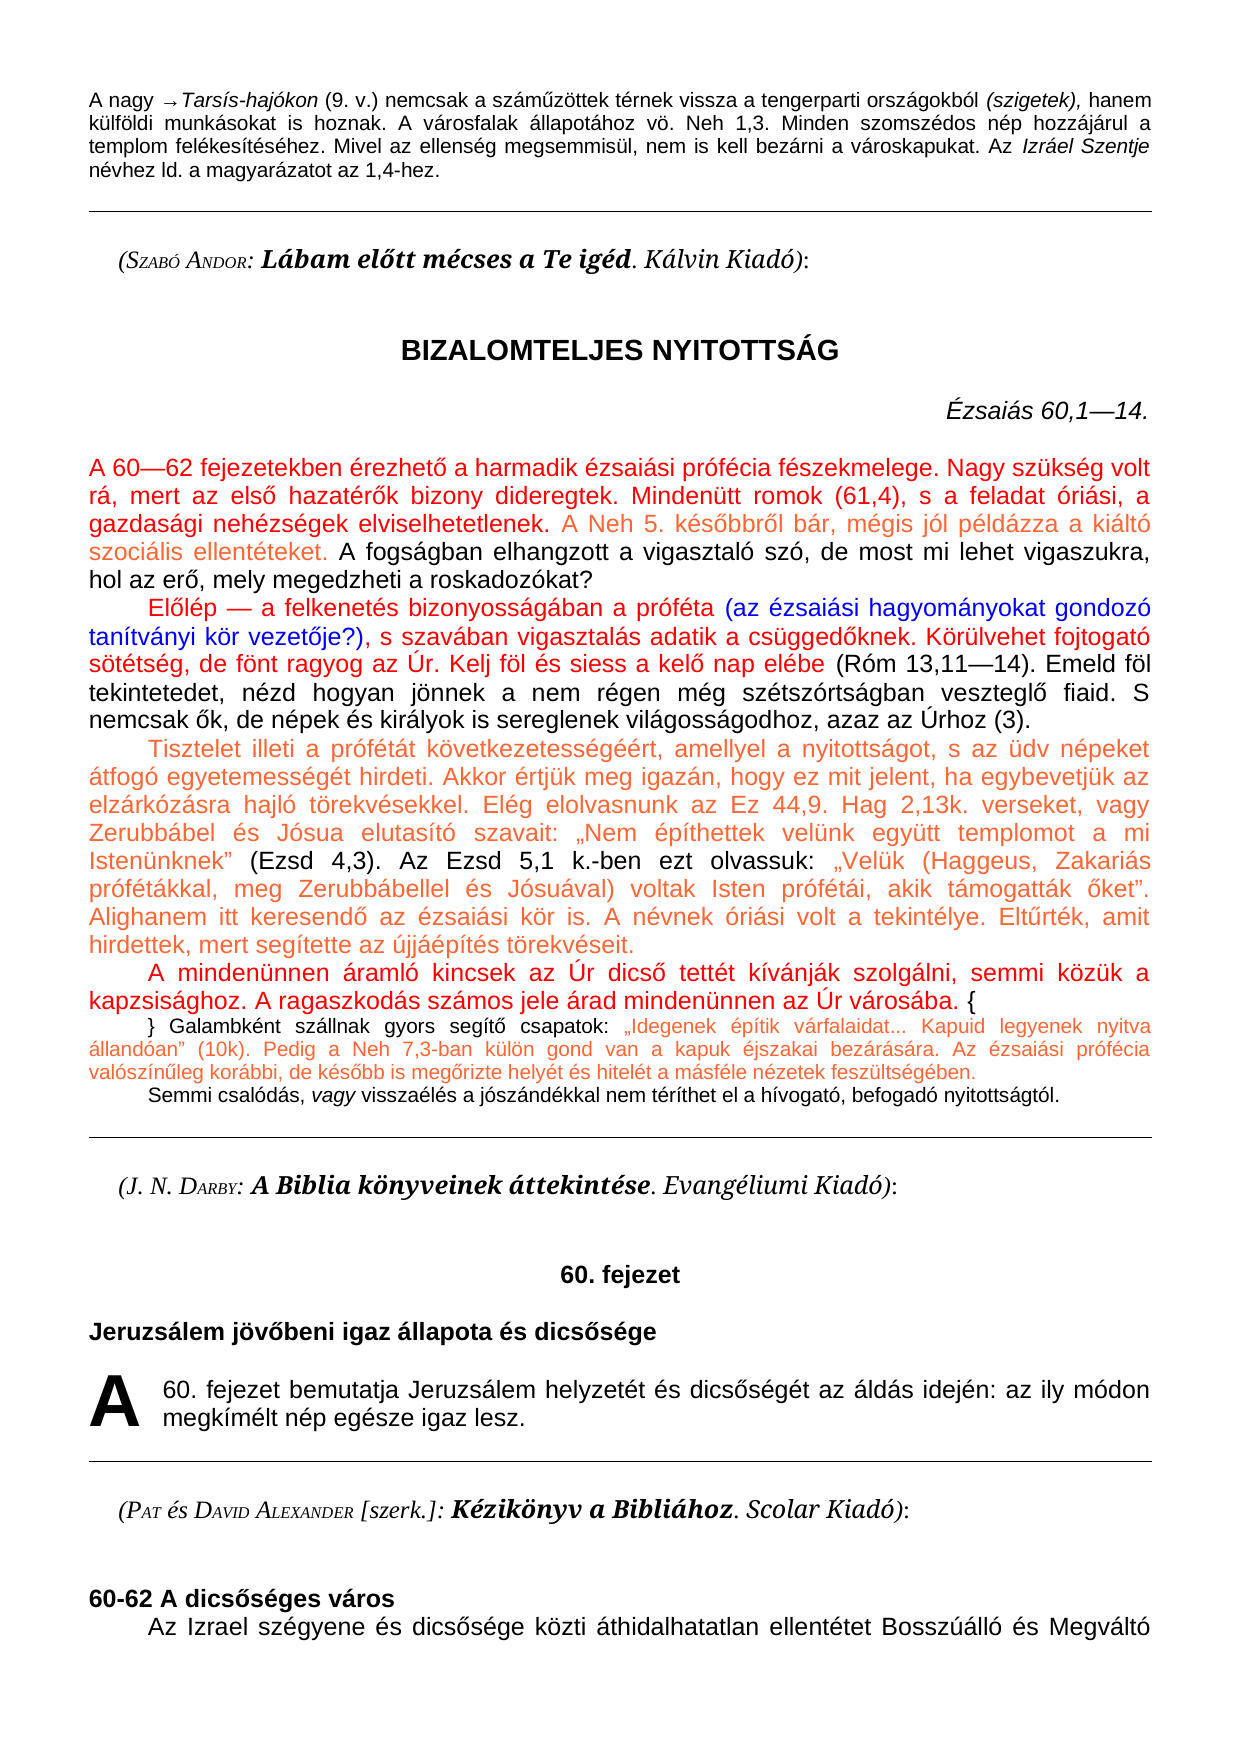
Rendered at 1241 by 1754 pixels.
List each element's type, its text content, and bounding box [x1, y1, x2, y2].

text BIZALOMTELJES NYITOTTSÁG [88, 334, 1152, 367]
text A 60. fejezet bemutatja Jeruzsálem helyzetét és dicsőségét az áldás idején: az ily módon megkímélt nép egésze igaz lesz. [88, 1375, 1152, 1431]
text Az Izrael szégyene és dicsősége közti áthidalhatatlan ellentétet Bosszúálló és Megváltó [88, 1612, 1152, 1640]
text A mindenünnen áramló kincsek az Úr dicső tettét kívánják szolgálni, semmi közük a kapzsisághoz. A ragaszkodás számos jele árad mindenünnen az Úr városába. { [88, 958, 1152, 1014]
text } Galambként szállnak gyors segítő csapatok: „Idegenek építik várfalaidat... Kapuid legyenek nyitva állandóan” (10k). Pedig a Neh 7,3-ban külön gond van a kapuk éjszakai bezárására. Az ézsaiási prófécia valószínűleg korábbi, de később is megőrizte helyét és hitelét a másféle nézetek feszültségében. [88, 1014, 1152, 1084]
text Semmi csalódás, vagy visszaélés a jószándékkal nem téríthet el a hívogató, befogadó nyitottságtól. [88, 1084, 1152, 1107]
text (Pat és David Alexander [szerk.]: Kézikönyv a Bibliához. Scolar Kiadó): [88, 1462, 1152, 1555]
text 60-62 A dicsőséges város [88, 1584, 1152, 1612]
text A 60—62 fejezetekben érezhető a harmadik ézsaiási prófécia fészekmelege. Nagy szükség volt rá, mert az első hazatérők bizony dideregtek. Mindenütt romok (61,4), s a feladat óriási, a gazdasági nehézségek elviselhetetlenek. A Neh 5. későbbről bár, mégis jól példázza a kiáltó szociális ellentéteket. A fogságban elhangzott a vigasztaló szó, de most mi lehet vigaszukra, hol az erő, mely megedzheti a roskadozókat? [88, 454, 1152, 594]
text Ézsaiás 60,1—14. [88, 397, 1152, 424]
text Jeruzsálem jövőbeni igaz állapota és dicsősége [88, 1318, 1152, 1346]
text A nagy →Tarsís-hajókon (9. v.) nemcsak a száműzöttek térnek vissza a tengerparti országokból (szigetek), hanem külföldi munkásokat is hoznak. A városfalak állapotához vö. Neh 1,3. Minden szomszédos nép hozzájárul a templom felékesítéséhez. Mivel az ellenség megsemmisül, nem is kell bezárni a városkapukat. Az Izráel Szentje névhez ld. a magyarázatot az 1,4-hez. [88, 88, 1152, 181]
text (Szabó Andor: Lábam előtt mécses a Te igéd. Kálvin Kiadó): [88, 212, 1152, 305]
text Előlép — a felkenetés bizonyosságában a próféta (az ézsaiási hagyományokat gondozó tanítványi kör vezetője?), s szavában vigasztalás adatik a csüggedőknek. Körülvehet fojtogató sötétség, de fönt ragyog az Úr. Kelj föl és siess a kelő nap elébe (Róm 13,11—14). Emeld föl tekintetedet, nézd hogyan jönnek a nem régen még szétszórtságban veszteglő fiaid. S nemcsak ők, de népek és királyok is sereglenek világosságodhoz, azaz az Úrhoz (3). [88, 594, 1152, 734]
text Tisztelet illeti a prófétát következetességéért, amellyel a nyitottságot, s az üdv népeket átfogó egyetemességét hirdeti. Akkor értjük meg igazán, hogy ez mit jelent, ha egybevetjük az elzárkózásra hajló törekvésekkel. Elég elolvasnunk az Ez 44,9. Hag 2,13k. verseket, vagy Zerubbábel és Jósua elutasító szavait: „Nem építhettek velünk együtt templomot a mi Istenünknek” (Ezsd 4,3). Az Ezsd 5,1 k.-ben ezt olvassuk: „Velük (Haggeus, Zakariás prófétákkal, meg Zerubbábellel és Jósuával) voltak Isten prófétái, akik támogatták őket”. Alighanem itt keresendő az ézsaiási kör is. A névnek óriási volt a tekintélye. Eltűrték, amit hirdettek, mert segítette az újjáépítés törekvéseit. [88, 734, 1152, 958]
text (J. N. Darby: A Biblia könyveinek áttekintése. Evangéliumi Kiadó): [88, 1138, 1152, 1231]
text 60. fejezet [88, 1260, 1152, 1288]
